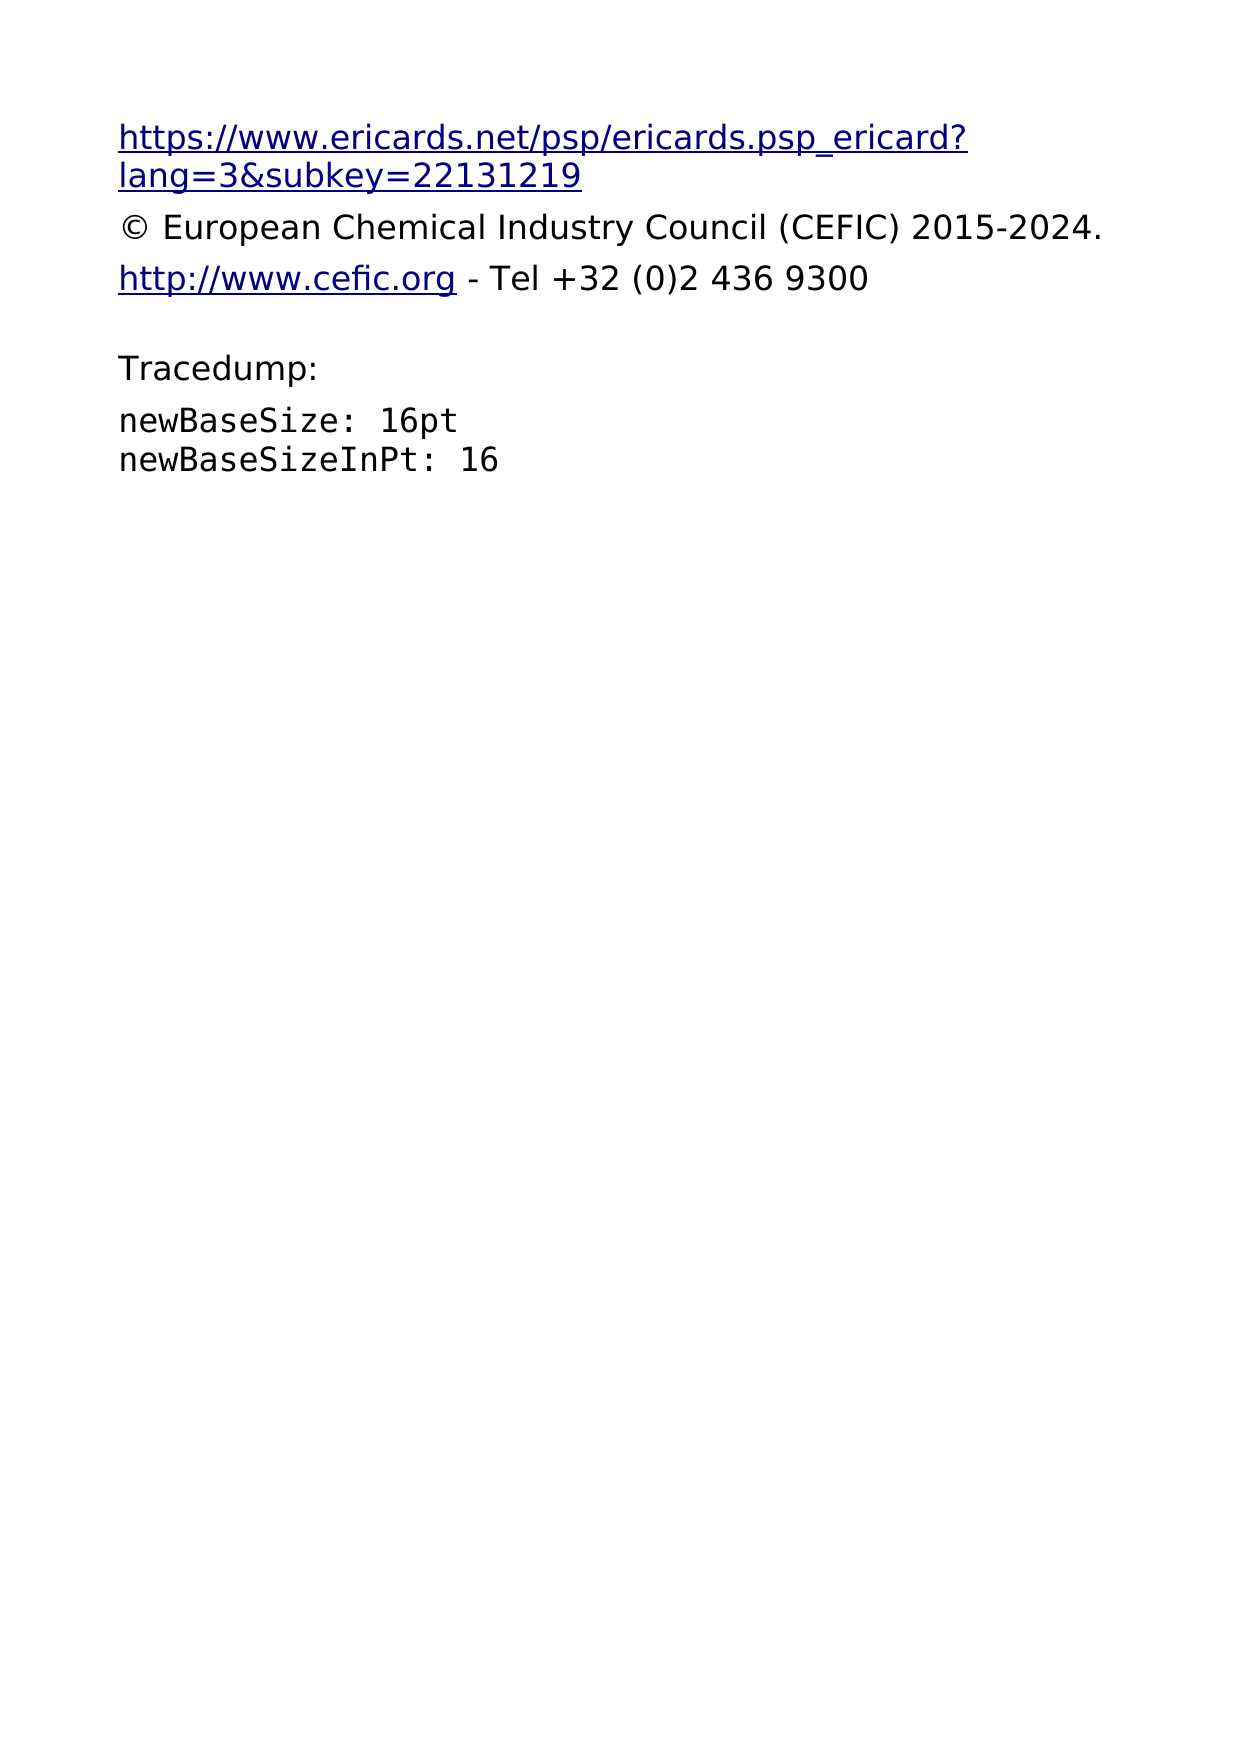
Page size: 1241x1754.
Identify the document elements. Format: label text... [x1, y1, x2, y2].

text © European Chemical Industry Council (CEFIC) 2015-2024. [118, 208, 1122, 247]
text newBaseSize: 16pt newBaseSizeInPt: 16 [118, 401, 1122, 479]
text https://www.ericards.net/psp/ericards.psp_ericard?lang=3&subkey=22131219 [118, 118, 1122, 196]
text Tracedump: [118, 311, 1122, 389]
text http://www.cefic.org - Tel +32 (0)2 436 9300 [118, 260, 1122, 298]
